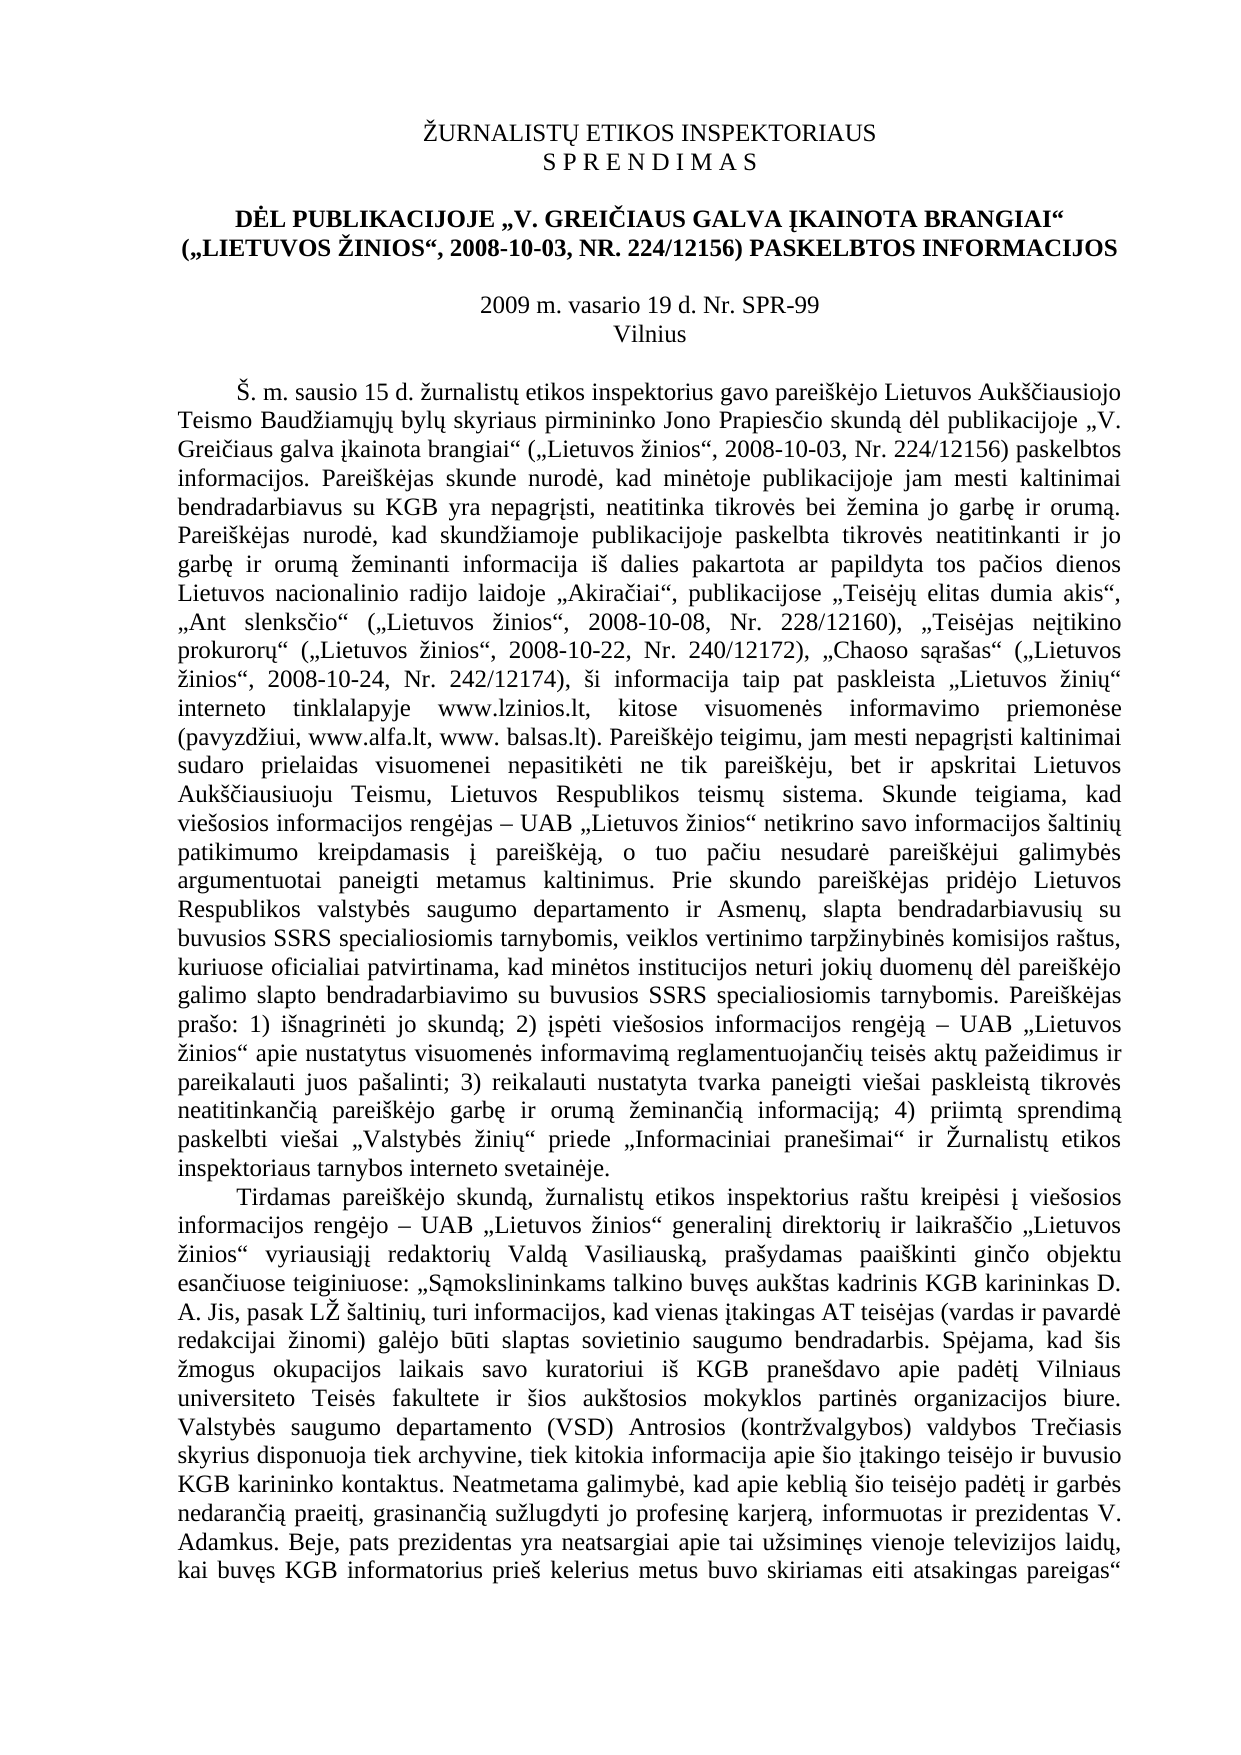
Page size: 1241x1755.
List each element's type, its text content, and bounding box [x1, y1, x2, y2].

text Š. m. sausio 15 d. žurnalistų etikos inspektorius gavo pareiškėjo Lietuvos Aukščiausiojo Teismo Baudžiamųjų bylų skyriaus pirmininko Jono Prapiesčio skundą dėl publikacijoje „V. Greičiaus galva įkainota brangiai“ („Lietuvos žinios“, 2008-10-03, Nr. 224/12156) paskelbtos informacijos. Pareiškėjas skunde nurodė, kad minėtoje publikacijoje jam mesti kaltinimai bendradarbiavus su KGB yra nepagrįsti, neatitinka tikrovės bei žemina jo garbę ir orumą. Pareiškėjas nurodė, kad skundžiamoje publikacijoje paskelbta tikrovės neatitinkanti ir jo garbę ir orumą žeminanti informacija iš dalies pakartota ar papildyta tos pačios dienos Lietuvos nacionalinio radijo laidoje „Akiračiai“, publikacijose „Teisėjų elitas dumia akis“, „Ant slenksčio“ („Lietuvos žinios“, 2008-10-08, Nr. 228/12160), „Teisėjas neįtikino prokurorų“ („Lietuvos žinios“, 2008-10-22, Nr. 240/12172), „Chaoso sąrašas“ („Lietuvos žinios“, 2008-10-24, Nr. 242/12174), ši informacija taip pat paskleista „Lietuvos žinių“ interneto tinklalapyje www.lzinios.lt, kitose visuomenės informavimo priemonėse (pavyzdžiui, www.alfa.lt, www. balsas.lt). Pareiškėjo teigimu, jam mesti nepagrįsti kaltinimai sudaro prielaidas visuomenei nepasitikėti ne tik pareiškėju, bet ir apskritai Lietuvos Aukščiausiuoju Teismu, Lietuvos Respublikos teismų sistema. Skunde teigiama, kad viešosios informacijos rengėjas – UAB „Lietuvos žinios“ netikrino savo informacijos šaltinių patikimumo kreipdamasis į pareiškėją, o tuo pačiu nesudarė pareiškėjui galimybės argumentuotai paneigti metamus kaltinimus. Prie skundo pareiškėjas pridėjo Lietuvos Respublikos valstybės saugumo departamento ir Asmenų, slapta bendradarbiavusių su buvusios SSRS specialiosiomis tarnybomis, veiklos vertinimo tarpžinybinės komisijos raštus, kuriuose oficialiai patvirtinama, kad minėtos institucijos neturi jokių duomenų dėl pareiškėjo galimo slapto bendradarbiavimo su buvusios SSRS specialiosiomis tarnybomis. Pareiškėjas prašo: 1) išnagrinėti jo skundą; 2) įspėti viešosios informacijos rengėją – UAB „Lietuvos žinios“ apie nustatytus visuomenės informavimą reglamentuojančių teisės aktų pažeidimus ir pareikalauti juos pašalinti; 3) reikalauti nustatyta tvarka paneigti viešai paskleistą tikrovės neatitinkančią pareiškėjo garbę ir orumą žeminančią informaciją; 4) priimtą sprendimą paskelbti viešai „Valstybės žinių“ priede „Informaciniai pranešimai“ ir Žurnalistų etikos inspektoriaus tarnybos interneto svetainėje. [177, 377, 1122, 1182]
text SPRENDIMAS [177, 147, 1122, 176]
text 2009 m. vasario 19 d. Nr. SPR-99 [177, 291, 1122, 319]
text DĖL PUBLIKACIJOJE „V. GREIČIAUS GALVA ĮKAINOTA BRANGIAI“ („LIETUVOS ŽINIOS“, 2008-10-03, NR. 224/12156) PASKELBTOS INFORMACIJOS [177, 204, 1122, 262]
text Vilnius [177, 319, 1122, 348]
text Tirdamas pareiškėjo skundą, žurnalistų etikos inspektorius raštu kreipėsi į viešosios informacijos rengėjo – UAB „Lietuvos žinios“ generalinį direktorių ir laikraščio „Lietuvos žinios“ vyriausiąjį redaktorių Valdą Vasiliauską, prašydamas paaiškinti ginčo objektu esančiuose teiginiuose: „Sąmokslininkams talkino buvęs aukštas kadrinis KGB karininkas D. A. Jis, pasak LŽ šaltinių, turi informacijos, kad vienas įtakingas AT teisėjas (vardas ir pavardė redakcijai žinomi) galėjo būti slaptas sovietinio saugumo bendradarbis. Spėjama, kad šis žmogus okupacijos laikais savo kuratoriui iš KGB pranešdavo apie padėtį Vilniaus universiteto Teisės fakultete ir šios aukštosios mokyklos partinės organizacijos biure. Valstybės saugumo departamento (VSD) Antrosios (kontržvalgybos) valdybos Trečiasis skyrius disponuoja tiek archyvine, tiek kitokia informacija apie šio įtakingo teisėjo ir buvusio KGB karininko kontaktus. Neatmetama galimybė, kad apie keblią šio teisėjo padėtį ir garbės nedarančią praeitį, grasinančią sužlugdyti jo profesinę karjerą, informuotas ir prezidentas V. Adamkus. Beje, pats prezidentas yra neatsargiai apie tai užsiminęs vienoje televizijos laidų, kai buvęs KGB informatorius prieš kelerius metus buvo skiriamas eiti atsakingas pareigas“ [177, 1182, 1122, 1584]
text ŽURNALISTŲ ETIKOS INSPEKTORIAUS [177, 118, 1122, 147]
